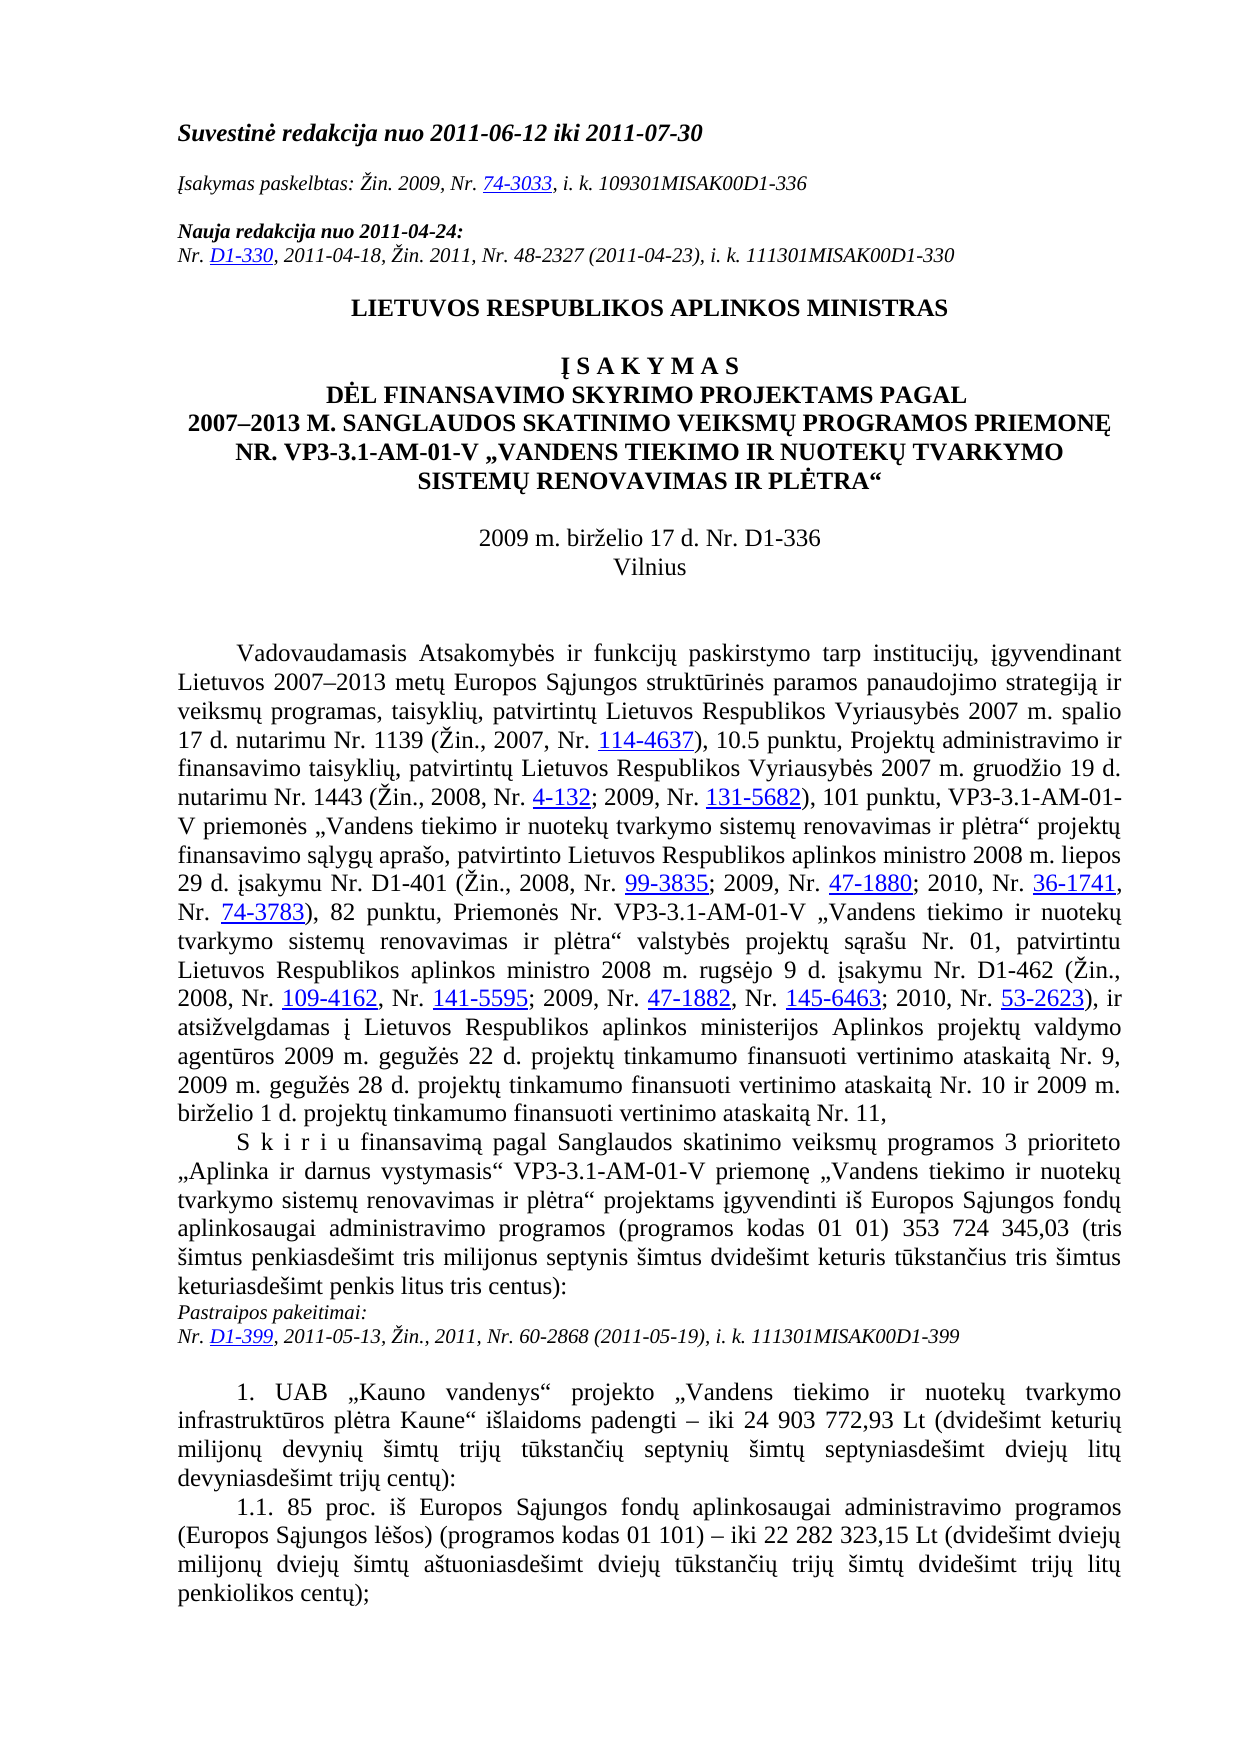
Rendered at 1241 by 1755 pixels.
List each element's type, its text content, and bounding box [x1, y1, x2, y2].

text Nr. D1-399, 2011-05-13, Žin., 2011, Nr. 60-2868 (2011-05-19), i. k. 111301MISAK00D1-399 [177, 1324, 1122, 1348]
text LIETUVOS RESPUBLIKOS APLINKOS MINISTRAS [177, 293, 1122, 322]
text DĖL FINANSAVIMO SKYRIMO PROJEKTAMS PAGAL 2007–2013 M. SANGLAUDOS SKATINIMO VEIKSMŲ PROGRAMOS PRIEMONĘ Nr. VP3-3.1-AM-01-V „VANDENS TIEKIMO IR NUOTEKŲ TVARKYMO SISTEMŲ RENOVAVIMAS IR PLĖTRA“ [177, 380, 1122, 495]
text Pastraipos pakeitimai: [177, 1300, 1122, 1324]
text Įsakymas paskelbtas: Žin. 2009, Nr. 74-3033, i. k. 109301MISAK00D1-336 [177, 171, 1122, 195]
text Vilnius [177, 552, 1122, 581]
text Nauja redakcija nuo 2011-04-24: [177, 219, 1122, 243]
text S k i r i u finansavimą pagal Sanglaudos skatinimo veiksmų programos 3 prioriteto „Aplinka ir darnus vystymasis“ VP3-3.1-AM-01-V priemonę „Vandens tiekimo ir nuotekų tvarkymo sistemų renovavimas ir plėtra“ projektams įgyvendinti iš Europos Sąjungos fondų aplinkosaugai administravimo programos (programos kodas 01 01) 353 724 345,03 (tris šimtus penkiasdešimt tris milijonus septynis šimtus dvidešimt keturis tūkstančius tris šimtus keturiasdešimt penkis litus tris centus): [177, 1127, 1122, 1300]
text 2009 m. birželio 17 d. Nr. D1-336 [177, 523, 1122, 552]
text ĮSAKYMAS [177, 351, 1122, 380]
text 1.1. 85 proc. iš Europos Sąjungos fondų aplinkosaugai administravimo programos (Europos Sąjungos lėšos) (programos kodas 01 101) – iki 22 282 323,15 Lt (dvidešimt dviejų milijonų dviejų šimtų aštuoniasdešimt dviejų tūkstančių trijų šimtų dvidešimt trijų litų penkiolikos centų); [177, 1492, 1122, 1607]
text Vadovaudamasis Atsakomybės ir funkcijų paskirstymo tarp institucijų, įgyvendinant Lietuvos 2007–2013 metų Europos Sąjungos struktūrinės paramos panaudojimo strategiją ir veiksmų programas, taisyklių, patvirtintų Lietuvos Respublikos Vyriausybės 2007 m. spalio 17 d. nutarimu Nr. 1139 (Žin., 2007, Nr. 114-4637), 10.5 punktu, Projektų administravimo ir finansavimo taisyklių, patvirtintų Lietuvos Respublikos Vyriausybės 2007 m. gruodžio 19 d. nutarimu Nr. 1443 (Žin., 2008, Nr. 4-132; 2009, Nr. 131-5682), 101 punktu, VP3-3.1-AM-01-V priemonės „Vandens tiekimo ir nuotekų tvarkymo sistemų renovavimas ir plėtra“ projektų finansavimo sąlygų aprašo, patvirtinto Lietuvos Respublikos aplinkos ministro 2008 m. liepos 29 d. įsakymu Nr. D1-401 (Žin., 2008, Nr. 99-3835; 2009, Nr. 47-1880; 2010, Nr. 36-1741, Nr. 74-3783), 82 punktu, Priemonės Nr. VP3-3.1-AM-01-V „Vandens tiekimo ir nuotekų tvarkymo sistemų renovavimas ir plėtra“ valstybės projektų sąrašu Nr. 01, patvirtintu Lietuvos Respublikos aplinkos ministro 2008 m. rugsėjo 9 d. įsakymu Nr. D1-462 (Žin., 2008, Nr. 109-4162, Nr. 141-5595; 2009, Nr. 47-1882, Nr. 145-6463; 2010, Nr. 53-2623), ir atsižvelgdamas į Lietuvos Respublikos aplinkos ministerijos Aplinkos projektų valdymo agentūros 2009 m. gegužės 22 d. projektų tinkamumo finansuoti vertinimo ataskaitą Nr. 9, 2009 m. gegužės 28 d. projektų tinkamumo finansuoti vertinimo ataskaitą Nr. 10 ir 2009 m. birželio 1 d. projektų tinkamumo finansuoti vertinimo ataskaitą Nr. 11, [177, 638, 1122, 1127]
text Nr. D1-330, 2011-04-18, Žin. 2011, Nr. 48-2327 (2011-04-23), i. k. 111301MISAK00D1-330 [177, 243, 1122, 267]
text Suvestinė redakcija nuo 2011-06-12 iki 2011-07-30 [177, 118, 1122, 147]
text 1. UAB „Kauno vandenys“ projekto „Vandens tiekimo ir nuotekų tvarkymo infrastruktūros plėtra Kaune“ išlaidoms padengti – iki 24 903 772,93 Lt (dvidešimt keturių milijonų devynių šimtų trijų tūkstančių septynių šimtų septyniasdešimt dviejų litų devyniasdešimt trijų centų): [177, 1377, 1122, 1492]
